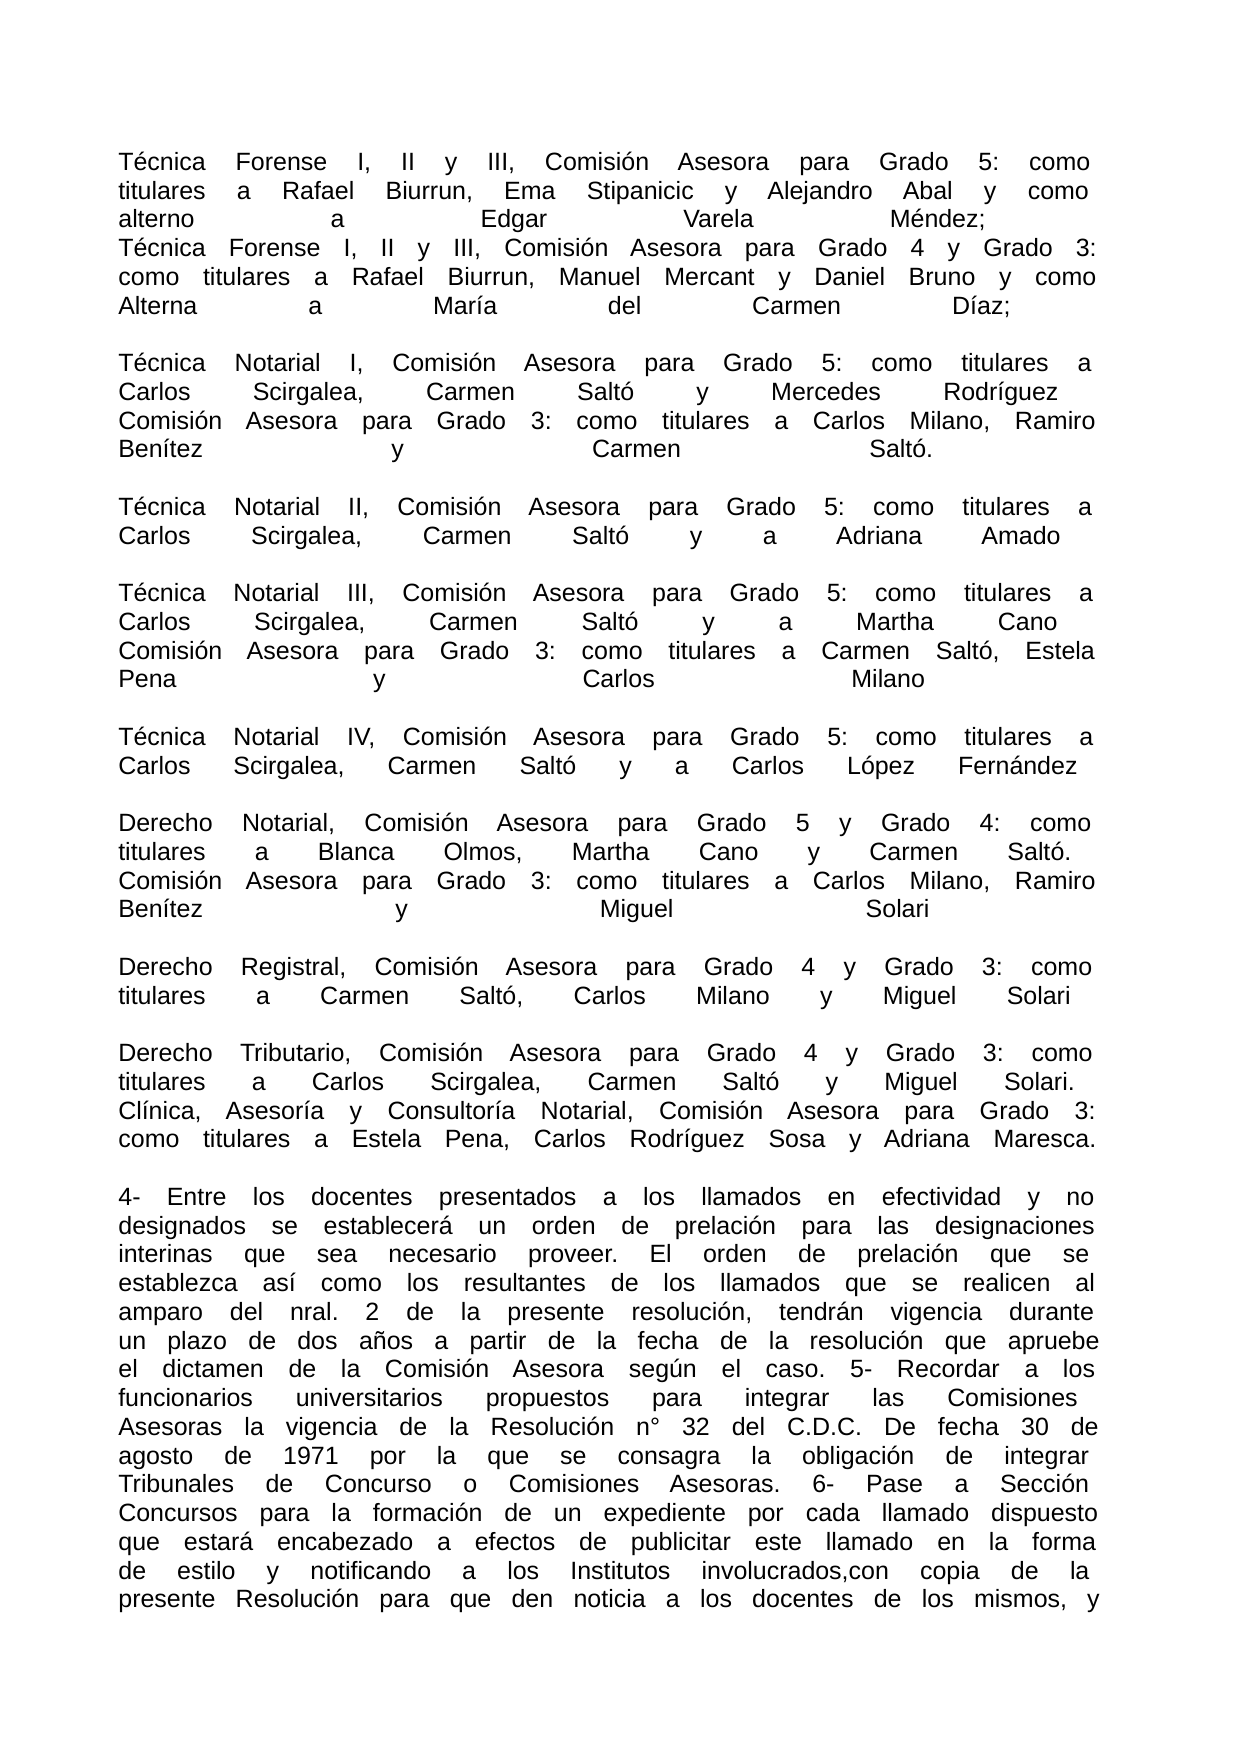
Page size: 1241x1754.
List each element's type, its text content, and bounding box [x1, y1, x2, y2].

text Técnica Forense I, II y III, Comisión Asesora para Grado 5: como titulares a Rafael Biurrun, Ema Stipanicic y Alejandro Abal y como alterno a Edgar Varela Méndez; Técnica Forense I, II y III, Comisión Asesora para Grado 4 y Grado 3: como titulares a Rafael Biurrun, Manuel Mercant y Daniel Bruno y como Alterna a María del Carmen Díaz; Técnica Notarial I, Comisión Asesora para Grado 5: como titulares a Carlos Scirgalea, Carmen Saltó y Mercedes Rodríguez Comisión Asesora para Grado 3: como titulares a Carlos Milano, Ramiro Benítez y Carmen Saltó. Técnica Notarial II, Comisión Asesora para Grado 5: como titulares a Carlos Scirgalea, Carmen Saltó y a Adriana Amado Técnica Notarial III, Comisión Asesora para Grado 5: como titulares a Carlos Scirgalea, Carmen Saltó y a Martha Cano Comisión Asesora para Grado 3: como titulares a Carmen Saltó, Estela Pena y Carlos Milano Técnica Notarial IV, Comisión Asesora para Grado 5: como titulares a Carlos Scirgalea, Carmen Saltó y a Carlos López Fernández Derecho Notarial, Comisión Asesora para Grado 5 y Grado 4: como titulares a Blanca Olmos, Martha Cano y Carmen Saltó. Comisión Asesora para Grado 3: como titulares a Carlos Milano, Ramiro Benítez y Miguel Solari Derecho Registral, Comisión Asesora para Grado 4 y Grado 3: como titulares a Carmen Saltó, Carlos Milano y Miguel Solari Derecho Tributario, Comisión Asesora para Grado 4 y Grado 3: como titulares a Carlos Scirgalea, Carmen Saltó y Miguel Solari. Clínica, Asesoría y Consultoría Notarial, Comisión Asesora para Grado 3: como titulares a Estela Pena, Carlos Rodríguez Sosa y Adriana Maresca. 4- Entre los docentes presentados a los llamados en efectividad y no designados se establecerá un orden de prelación para las designaciones interinas que sea necesario proveer. El orden de prelación que se establezca así como los resultantes de los llamados que se realicen al amparo del nral. 2 de la presente resolución, tendrán vigencia durante un plazo de dos años a partir de la fecha de la resolución que apruebe el dictamen de la Comisión Asesora según el caso. 5- Recordar a los funcionarios universitarios propuestos para integrar las Comisiones Asesoras la vigencia de la Resolución n° 32 del C.D.C. De fecha 30 de agosto de 1971 por la que se consagra la obligación de integrar Tribunales de Concurso o Comisiones Asesoras. 6- Pase a Sección Concursos para la formación de un expediente por cada llamado dispuesto que estará encabezado a efectos de publicitar este llamado en la forma de estilo y notificando a los Institutos involucrados,con copia de la presente Resolución para que den noticia a los docentes de los mismos, y [118, 118, 1122, 1613]
